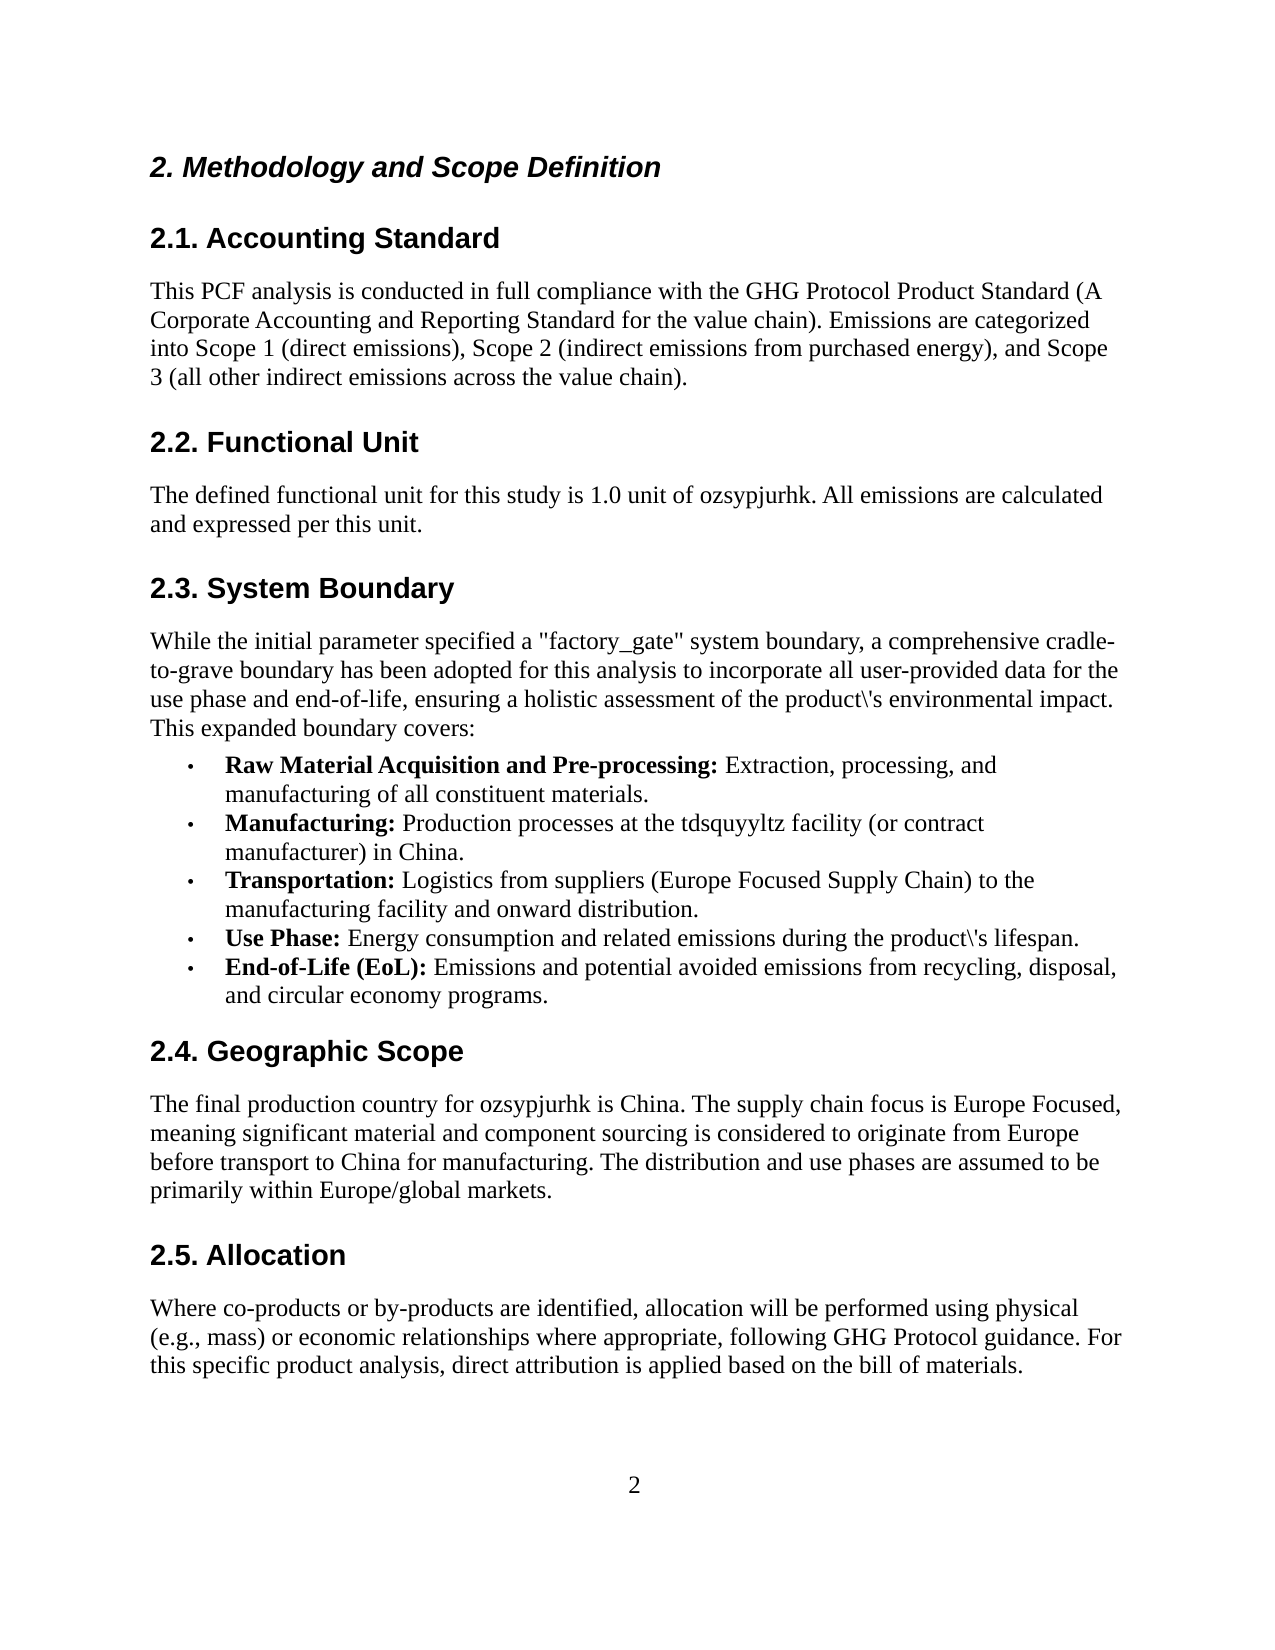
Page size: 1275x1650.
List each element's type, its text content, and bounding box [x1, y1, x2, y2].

list Raw Material Acquisition and Pre-processing: Extraction, processing, and manufacturing of all constituent materials. [187, 750, 1125, 808]
subtitle 2. Methodology and Scope Definition [150, 150, 1125, 183]
subtitle 2.3. System Boundary [150, 571, 1125, 605]
list Manufacturing: Production processes at the tdsquyyltz facility (or contract manufacturer) in China. [187, 808, 1125, 865]
subtitle 2.5. Allocation [150, 1238, 1125, 1272]
list End-of-Life (EoL): Emissions and potential avoided emissions from recycling, disposal, and circular economy programs. [187, 952, 1125, 1009]
text The final production country for ozsypjurhk is China. The supply chain focus is Europe Focused, meaning significant material and component sourcing is considered to originate from Europe before transport to China for manufacturing. The distribution and use phases are assumed to be primarily within Europe/global markets. [150, 1089, 1125, 1204]
subtitle 2.2. Functional Unit [150, 425, 1125, 458]
text While the initial parameter specified a "factory_gate" system boundary, a comprehensive cradle-to-grave boundary has been adopted for this analysis to incorporate all user-provided data for the use phase and end-of-life, ensuring a holistic assessment of the product\'s environmental impact. This expanded boundary covers: [150, 626, 1125, 741]
subtitle 2.1. Accounting Standard [150, 221, 1125, 254]
text Where co-products or by-products are identified, allocation will be performed using physical (e.g., mass) or economic relationships where appropriate, following GHG Protocol guidance. For this specific product analysis, direct attribution is applied based on the bill of materials. [150, 1293, 1125, 1379]
text The defined functional unit for this study is 1.0 unit of ozsypjurhk. All emissions are calculated and expressed per this unit. [150, 480, 1125, 537]
list Transportation: Logistics from suppliers (Europe Focused Supply Chain) to the manufacturing facility and onward distribution. [187, 865, 1125, 923]
list Use Phase: Energy consumption and related emissions during the product\'s lifespan. [187, 923, 1125, 952]
text This PCF analysis is conducted in full compliance with the GHG Protocol Product Standard (A Corporate Accounting and Reporting Standard for the value chain). Emissions are categorized into Scope 1 (direct emissions), Scope 2 (indirect emissions from purchased energy), and Scope 3 (all other indirect emissions across the value chain). [150, 276, 1125, 391]
subtitle 2.4. Geographic Scope [150, 1034, 1125, 1068]
